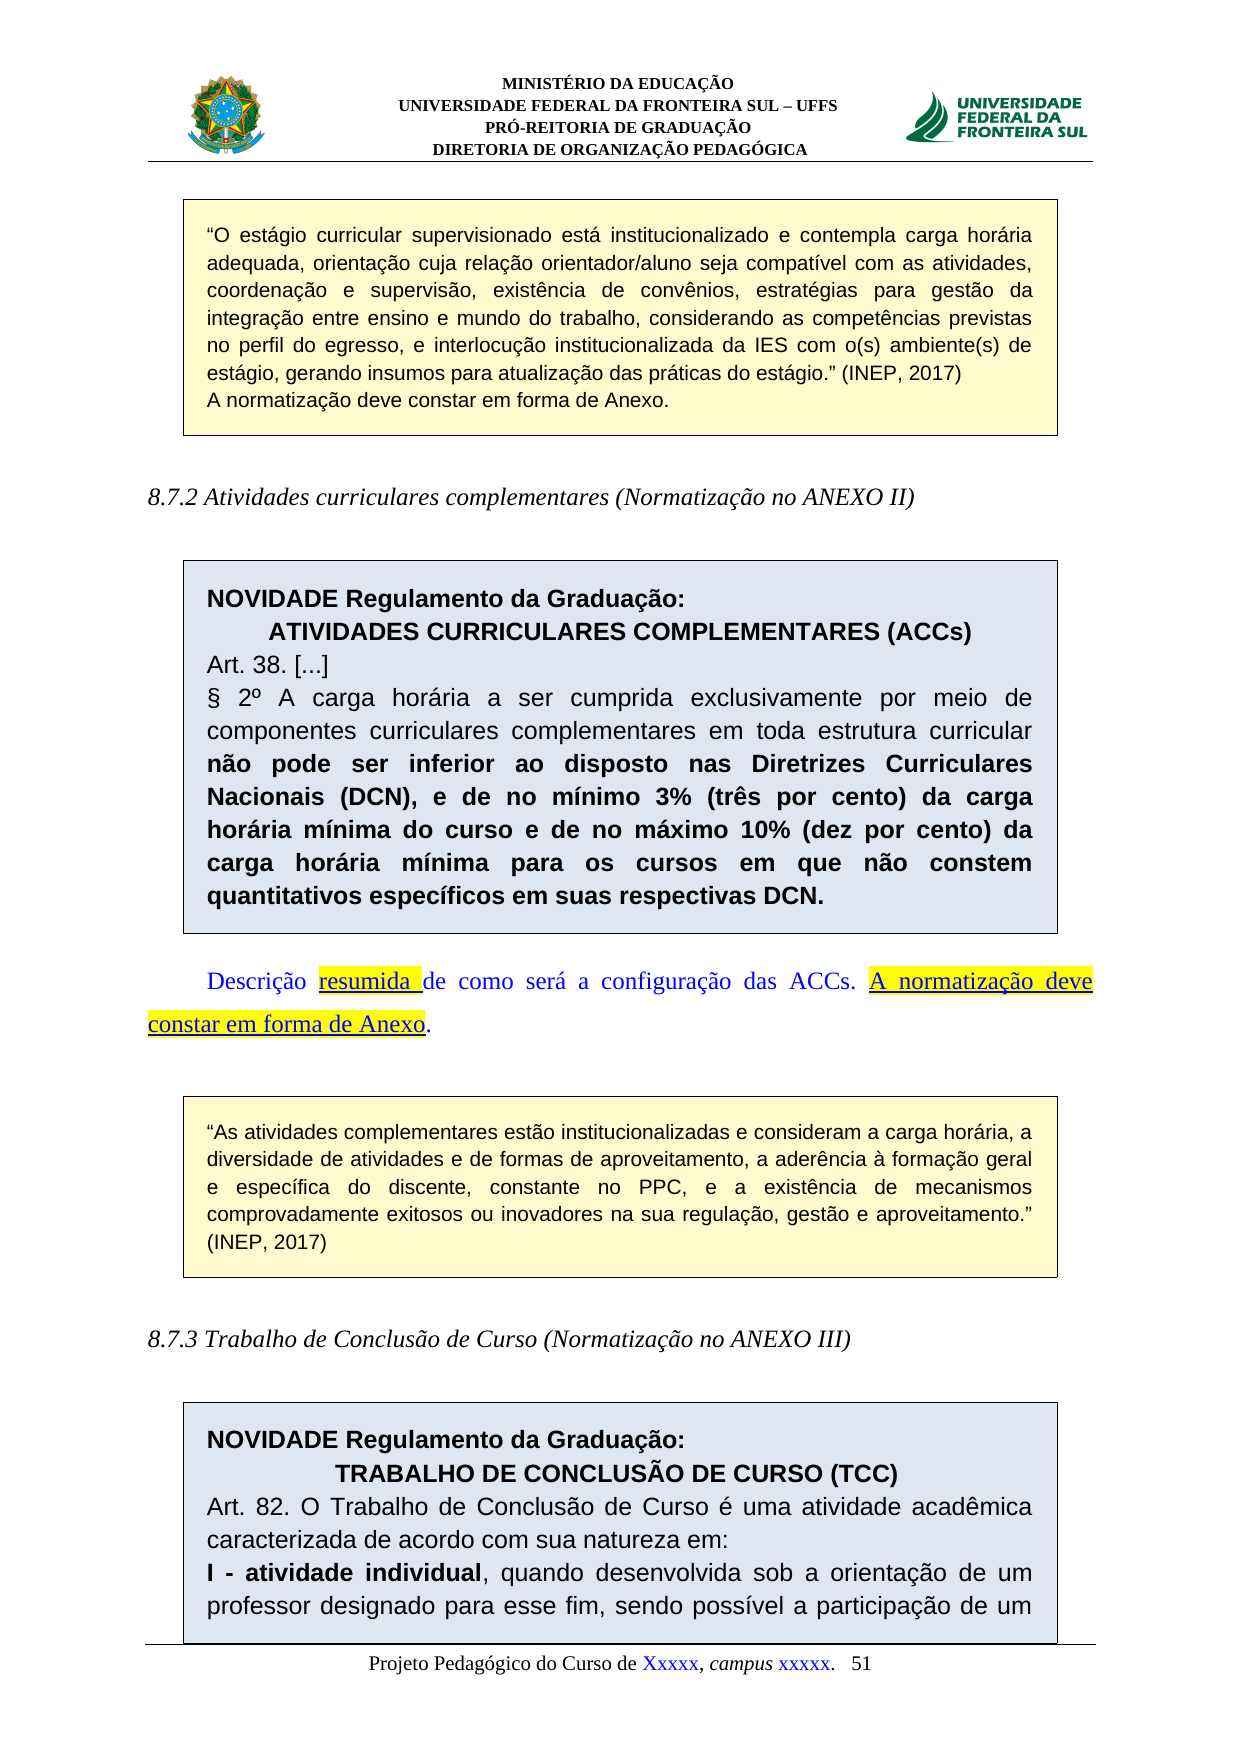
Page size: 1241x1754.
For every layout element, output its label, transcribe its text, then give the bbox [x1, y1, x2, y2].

text § 2º A carga horária a ser cumprida exclusivamente por meio de componentes curriculares complementares em toda estrutura curricular não pode ser inferior ao disposto nas Diretrizes Curriculares Nacionais (DCN), e de no mínimo 3% (três por cento) da carga horária mínima do curso e de no máximo 10% (dez por cento) da carga horária mínima para os cursos em que não constem quantitativos específicos em suas respectivas DCN. [184, 659, 1057, 933]
text “O estágio curricular supervisionado está institucionalizado e contempla carga horária adequada, orientação cuja relação orientador/aluno seja compatível com as atividades, coordenação e supervisão, existência de convênios, estratégias para gestão da integração entre ensino e mundo do trabalho, considerando as competências previstas no perfil do egresso, e interlocução institucionalizada da IES com o(s) ambiente(s) de estágio, gerando insumos para atualização das práticas do estágio.” (INEP, 2017) [184, 200, 1057, 364]
text I - atividade individual, quando desenvolvida sob a orientação de um professor designado para esse fim, sendo possível a participação de um coorientador; [184, 1534, 1057, 1643]
text Descrição resumida de como será a configuração das ACCs. A normatização deve constar em forma de Anexo. [148, 966, 1093, 1038]
text NOVIDADE Regulamento da Graduação: [184, 561, 1057, 593]
text “As atividades complementares estão institucionalizadas e consideram a carga horária, a diversidade de atividades e de formas de aproveitamento, a aderência à formação geral e específica do discente, constante no PPC, e a existência de mecanismos comprovadamente exitosos ou inovadores na sua regulação, gestão e aproveitamento.” (INEP, 2017) [184, 1097, 1057, 1277]
text TRABALHO DE CONCLUSÃO DE CURSO (TCC) [184, 1435, 1057, 1468]
text Art. 82. O Trabalho de Conclusão de Curso é uma atividade acadêmica caracterizada de acordo com sua natureza em: [184, 1468, 1057, 1534]
picture [187, 76, 265, 154]
picture [903, 90, 1090, 146]
text Art. 38. [...] [184, 626, 1057, 659]
text A normatização deve constar em forma de Anexo. [184, 364, 1057, 435]
text ATIVIDADES CURRICULARES COMPLEMENTARES (ACCs) [184, 593, 1057, 626]
subtitle 8.7.2 Atividades curriculares complementares (Normatização no ANEXO II) [148, 482, 1093, 511]
text NOVIDADE Regulamento da Graduação: [184, 1403, 1057, 1435]
subtitle 8.7.3 Trabalho de Conclusão de Curso (Normatização no ANEXO III) [148, 1324, 1093, 1353]
